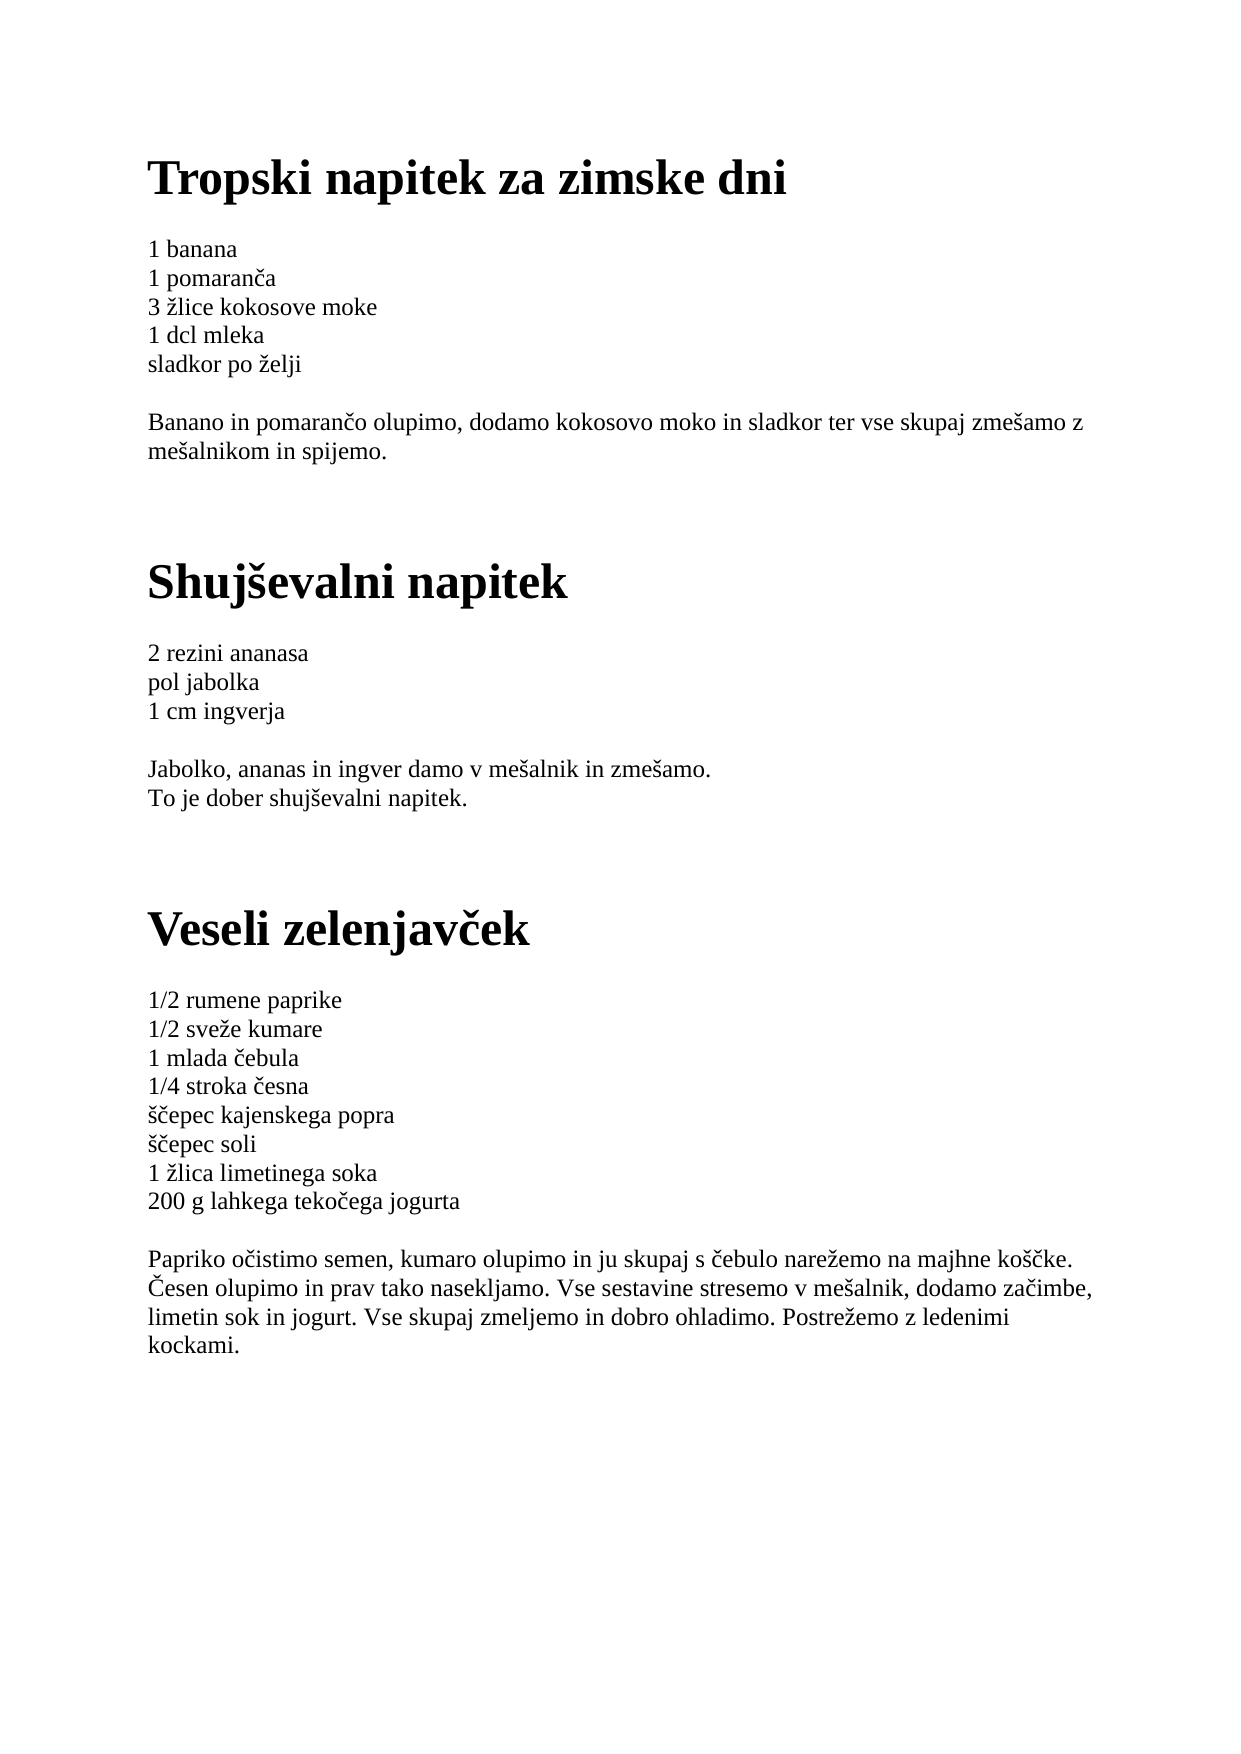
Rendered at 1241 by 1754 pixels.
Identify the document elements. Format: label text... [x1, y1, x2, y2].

subtitle Veseli zelenjavček [148, 898, 1093, 956]
text Jabolko, ananas in ingver damo v mešalnik in zmešamo. To je dober shujševalni napitek. [148, 754, 1093, 811]
text 1/2 rumene paprike 1/2 sveže kumare 1 mlada čebula 1/4 stroka česna ščepec kajenskega popra ščepec soli 1 žlica limetinega soka 200 g lahkega tekočega jogurta [148, 985, 1093, 1215]
subtitle Shujševalni napitek [148, 552, 1093, 609]
text 2 rezini ananasa pol jabolka 1 cm ingverja [148, 638, 1093, 725]
text Banano in pomarančo olupimo, dodamo kokosovo moko in sladkor ter vse skupaj zmešamo z mešalnikom in spijemo. [148, 407, 1093, 465]
text Papriko očistimo semen, kumaro olupimo in ju skupaj s čebulo narežemo na majhne koščke. Česen olupimo in prav tako nasekljamo. Vse sestavine stresemo v mešalnik, dodamo začimbe, limetin sok in jogurt. Vse skupaj zmeljemo in dobro ohladimo. Postrežemo z ledenimi kockami. [148, 1244, 1093, 1359]
text 1 banana 1 pomaranča 3 žlice kokosove moke 1 dcl mleka sladkor po želji [148, 234, 1093, 378]
subtitle Tropski napitek za zimske dni [148, 148, 1093, 205]
